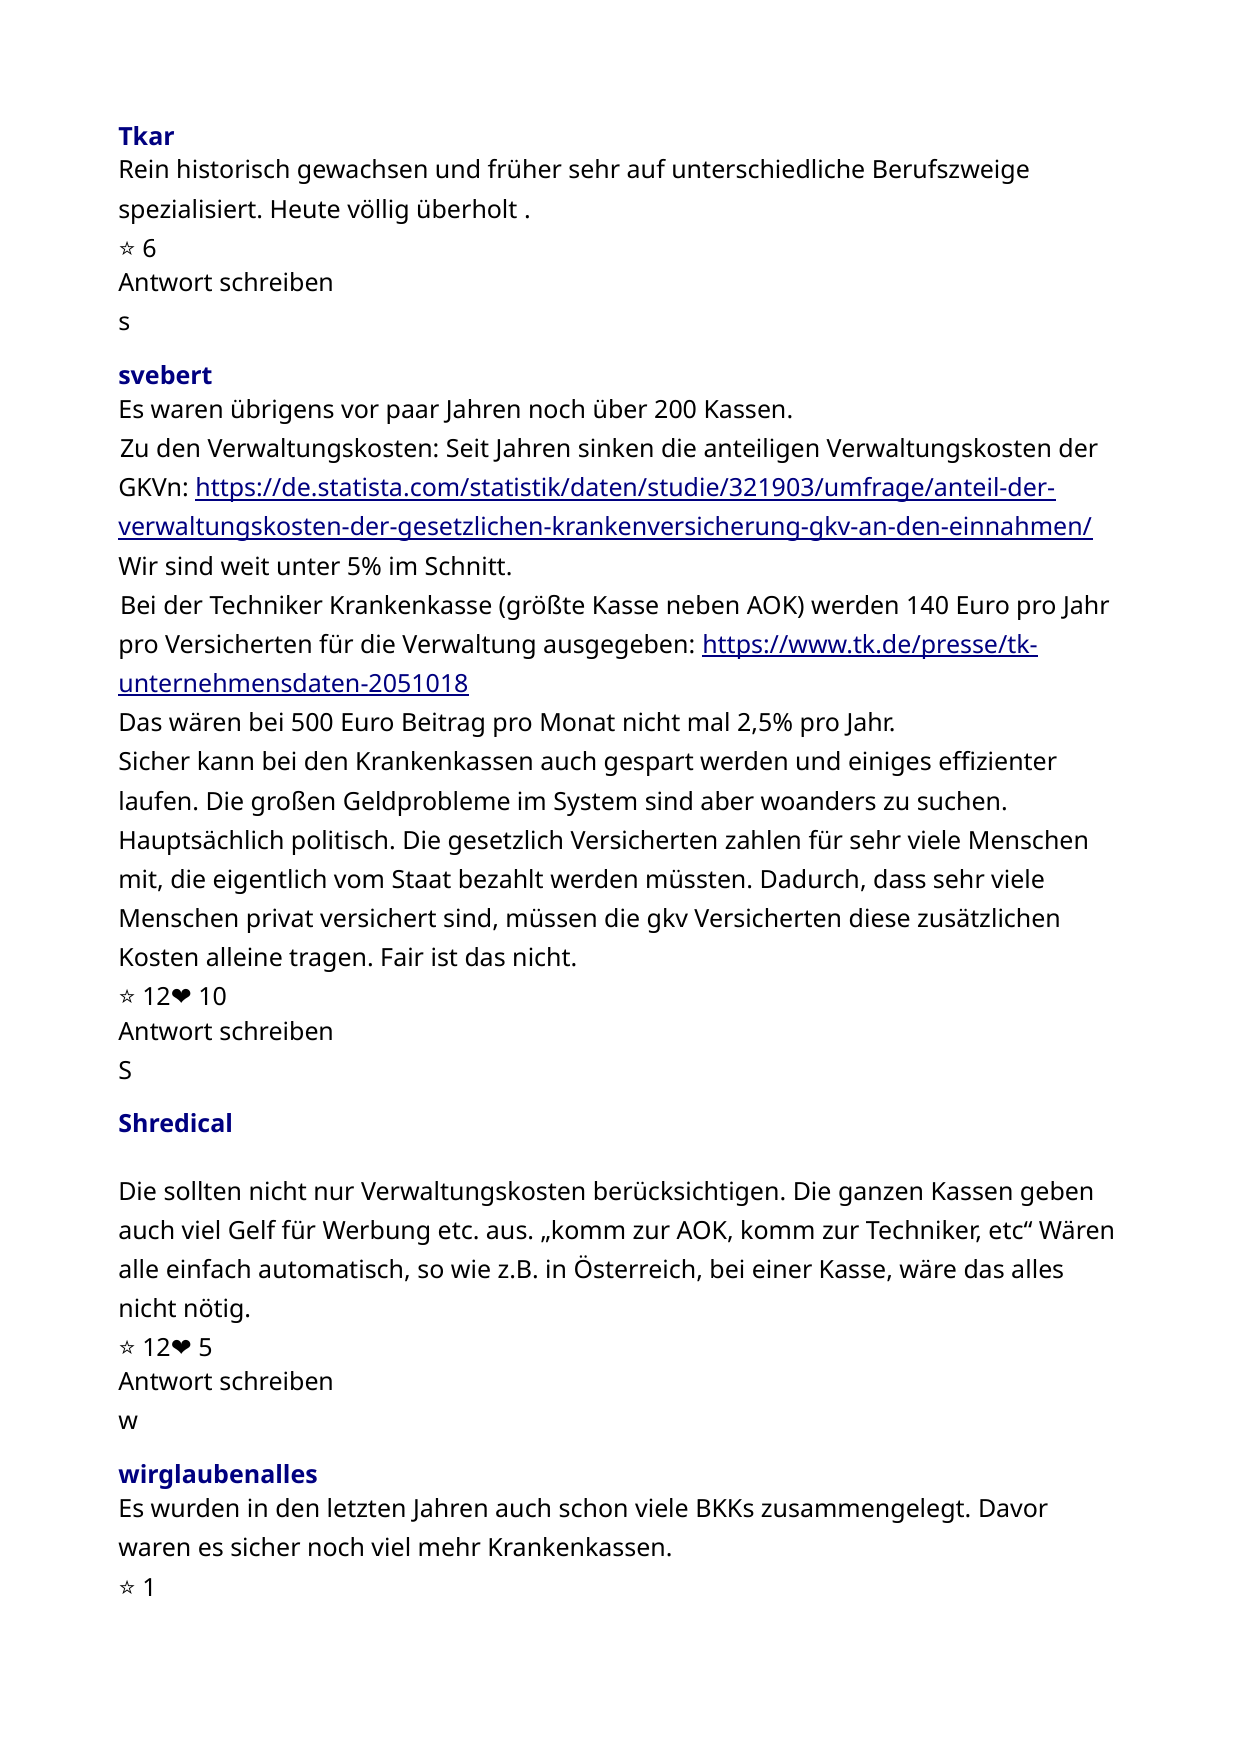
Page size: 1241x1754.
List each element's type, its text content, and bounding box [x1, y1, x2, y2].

text Das wären bei 500 Euro Beitrag pro Monat nicht mal 2,5% pro Jahr. [118, 705, 1122, 739]
text s [118, 304, 1122, 338]
text Antwort schreiben [118, 1013, 1122, 1047]
text ⭐️ 12❤️ 10 [118, 979, 1122, 1013]
text Sicher kann bei den Krankenkassen auch gespart werden und einiges effizienter laufen. Die großen Geldprobleme im System sind aber woanders zu suchen. Hauptsächlich politisch. Die gesetzlich Versicherten zahlen für sehr viele Menschen mit, die eigentlich vom Staat bezahlt werden müssten. Dadurch, dass sehr viele Menschen privat versichert sind, müssen die gkv Versicherten diese zusätzlichen Kosten alleine tragen. Fair ist das nicht. [118, 744, 1122, 974]
text Bei der Techniker Krankenkasse (größte Kasse neben AOK) werden 140 Euro pro Jahr pro Versicherten für die Verwaltung ausgegeben: https://www.tk.de/presse/tk-unternehmensdaten-2051018 [118, 587, 1122, 700]
text w [118, 1403, 1122, 1437]
text Es wurden in den letzten Jahren auch schon viele BKKs zusammengelegt. Davor waren es sicher noch viel mehr Krankenkassen. [118, 1491, 1122, 1564]
subtitle Shredical [118, 1106, 1122, 1140]
text Rein historisch gewachsen und früher sehr auf unterschiedliche Berufszweige spezialisiert. Heute völlig überholt . [118, 152, 1122, 225]
subtitle Tkar [118, 118, 1122, 152]
text ⭐️ 12❤️ 5 [118, 1330, 1122, 1364]
text Antwort schreiben [118, 264, 1122, 299]
text Zu den Verwaltungskosten: Seit Jahren sinken die anteiligen Verwaltungskosten der GKVn: https://de.statista.com/statistik/daten/studie/321903/umfrage/anteil-der-verwaltungskosten-der-gesetzlichen-krankenversicherung-gkv-an-den-einnahmen/ [118, 431, 1122, 543]
text ⭐️ 1 [118, 1569, 1122, 1603]
text Antwort schreiben [118, 1364, 1122, 1398]
text S [118, 1052, 1122, 1086]
text Es waren übrigens vor paar Jahren noch über 200 Kassen. [118, 392, 1122, 426]
text Wir sind weit unter 5% im Schnitt. [118, 548, 1122, 582]
text ⭐️ 6 [118, 231, 1122, 264]
text Die sollten nicht nur Verwaltungskosten berücksichtigen. Die ganzen Kassen geben auch viel Gelf für Werbung etc. aus. „komm zur AOK, komm zur Techniker, etc“ Wären alle einfach automatisch, so wie z.B. in Österreich, bei einer Kasse, wäre das alles nicht nötig. [118, 1173, 1122, 1325]
subtitle wirglaubenalles [118, 1457, 1122, 1491]
subtitle svebert [118, 357, 1122, 392]
